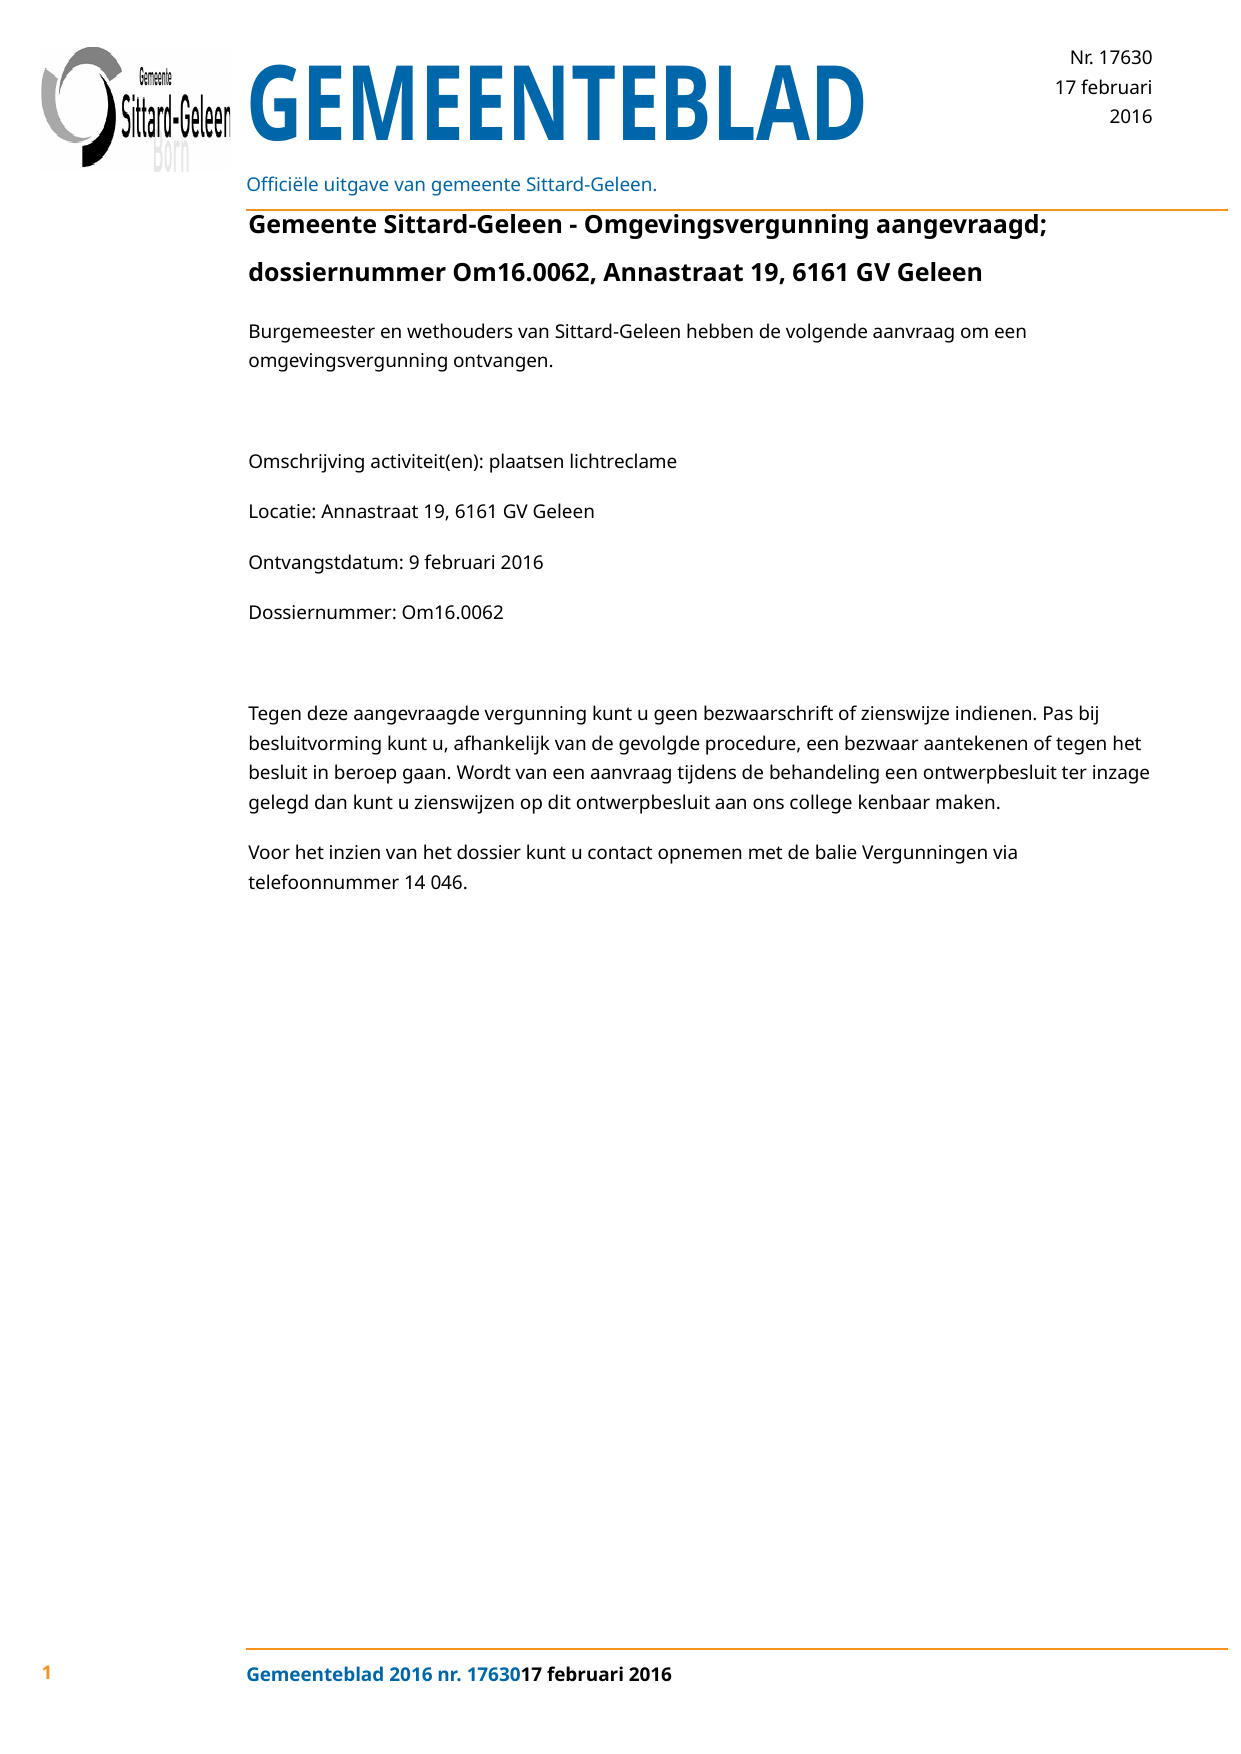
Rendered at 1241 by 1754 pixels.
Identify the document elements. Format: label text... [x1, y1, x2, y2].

text Tegen deze aangevraagde vergunning kunt u geen bezwaarschrift of zienswijze indienen. Pas bij besluitvorming kunt u, afhankelijk van de gevolgde procedure, een bezwaar aantekenen of tegen het besluit in beroep gaan. Wordt van een aanvraag tijdens de behandeling een ontwerpbesluit ter inzage gelegd dan kunt u zienswijzen op dit ontwerpbesluit aan ons college kenbaar maken. [248, 700, 1152, 815]
text Omschrijving activiteit(en): plaatsen lichtreclame [248, 448, 1152, 474]
text Ontvangstdatum: 9 februari 2016 [248, 549, 1152, 575]
text Gemeente Sittard-Geleen - Omgevingsvergunning aangevraagd; dossiernummer Om16.0062, Annastraat 19, 6161 GV Geleen [248, 211, 1152, 288]
text Voor het inzien van het dossier kunt u contact opnemen met de balie Vergunningen via telefoonnummer 14 046. [248, 839, 1152, 895]
text Burgemeester en wethouders van Sittard-Geleen hebben de volgende aanvraag om een omgevingsvergunning ontvangen. [248, 318, 1152, 373]
text Locatie: Annastraat 19, 6161 GV Geleen [248, 499, 1152, 524]
text Dossiernummer: Om16.0062 [248, 599, 1152, 625]
picture [41, 47, 231, 172]
